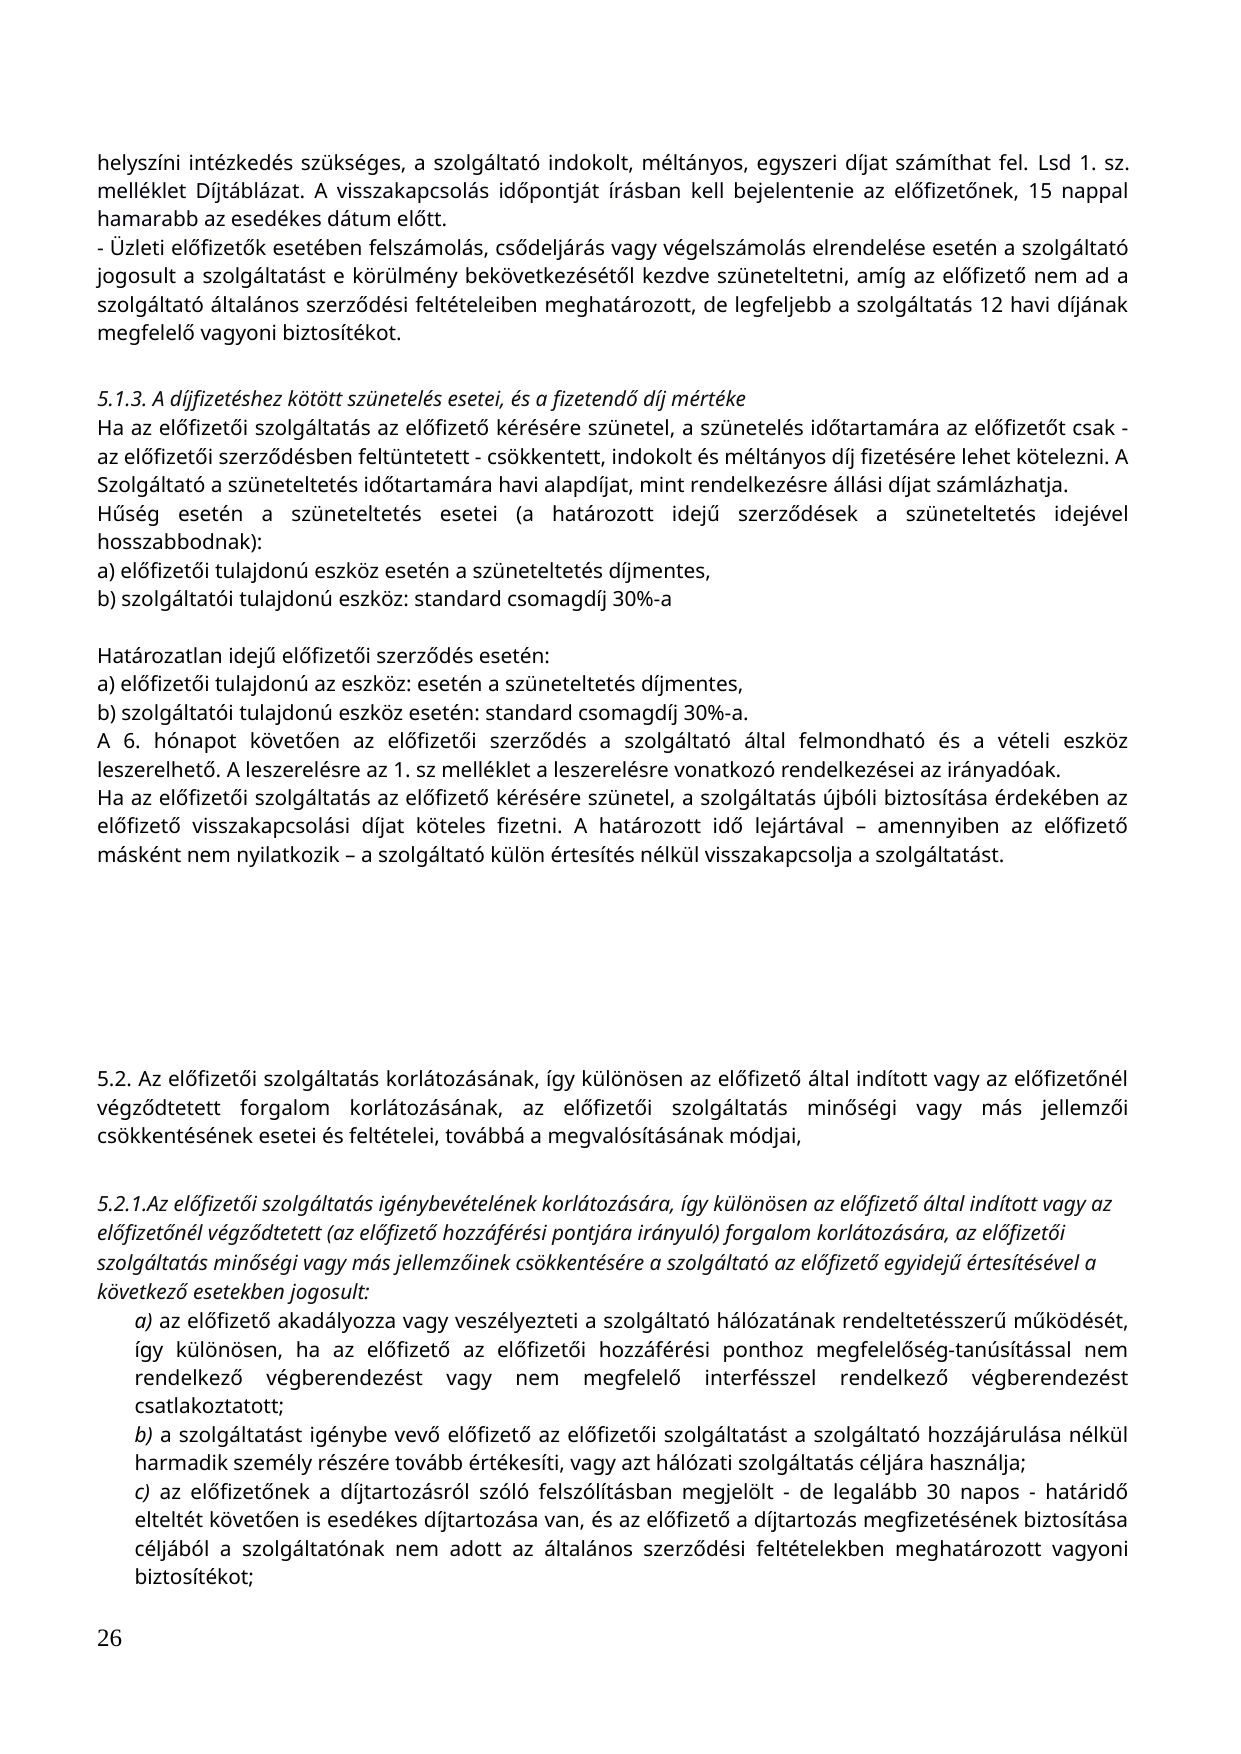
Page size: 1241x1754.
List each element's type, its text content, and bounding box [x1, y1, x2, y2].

text a) előfizetői tulajdonú az eszköz: esetén a szüneteltetés díjmentes, [97, 669, 1130, 698]
text Ha az előfizetői szolgáltatás az előfizető kérésére szünetel, a szünetelés időtartamára az előfizetőt csak - az előfizetői szerződésben feltüntetett - csökkentett, indokolt és méltányos díj fizetésére lehet kötelezni. A Szolgáltató a szüneteltetés időtartamára havi alapdíjat, mint rendelkezésre állási díjat számlázhatja. [97, 413, 1130, 499]
text A 6. hónapot követően az előfizetői szerződés a szolgáltató által felmondható és a vételi eszköz leszerelhető. A leszerelésre az 1. sz melléklet a leszerelésre vonatkozó rendelkezései az irányadóak. [97, 726, 1130, 783]
text b) szolgáltatói tulajdonú eszköz esetén: standard csomagdíj 30%-a. [97, 698, 1130, 726]
text - Üzleti előfizetők esetében felszámolás, csődeljárás vagy végelszámolás elrendelése esetén a szolgáltató jogosult a szolgáltatást e körülmény bekövetkezésétől kezdve szüneteltetni, amíg az előfizető nem ad a szolgáltató általános szerződési feltételeiben meghatározott, de legfeljebb a szolgáltatás 12 havi díjának megfelelő vagyoni biztosítékot. [97, 233, 1130, 347]
text Határozatlan idejű előfizetői szerződés esetén: [97, 641, 1130, 669]
subtitle 5.2. Az előfizetői szolgáltatás korlátozásának, így különösen az előfizető által indított vagy az előfizetőnél végződtetett forgalom korlátozásának, az előfizetői szolgáltatás minőségi vagy más jellemzői csökkentésének esetei és feltételei, továbbá a megvalósításának módjai, [97, 1064, 1130, 1149]
text helyszíni intézkedés szükséges, a szolgáltató indokolt, méltányos, egyszeri díjat számíthat fel. Lsd 1. sz. melléklet Díjtáblázat. A visszakapcsolás időpontját írásban kell bejelentenie az előfizetőnek, 15 nappal hamarabb az esedékes dátum előtt. [97, 148, 1130, 233]
text Hűség esetén a szüneteltetés esetei (a határozott idejű szerződések a szüneteltetés idejével hosszabbodnak): [97, 499, 1130, 556]
subtitle 5.2.1.Az előfizetői szolgáltatás igénybevételének korlátozására, így különösen az előfizető által indított vagy az előfizetőnél végződtetett (az előfizető hozzáférési pontjára irányuló) forgalom korlátozására, az előfizetői szolgáltatás minőségi vagy más jellemzőinek csökkentésére a szolgáltató az előfizető egyidejű értesítésével a következő esetekben jogosult: [97, 1189, 1130, 1305]
text a) előfizetői tulajdonú eszköz esetén a szüneteltetés díjmentes, [97, 556, 1130, 584]
text c) az előfizetőnek a díjtartozásról szóló felszólításban megjelölt - de legalább 30 napos - határidő elteltét követően is esedékes díjtartozása van, és az előfizető a díjtartozás megfizetésének biztosítása céljából a szolgáltatónak nem adott az általános szerződési feltételekben meghatározott vagyoni biztosítékot; [134, 1477, 1130, 1591]
subtitle 5.1.3. A díjfizetéshez kötött szünetelés esetei, és a fizetendő díj mértéke [97, 384, 1130, 413]
text b) a szolgáltatást igénybe vevő előfizető az előfizetői szolgáltatást a szolgáltató hozzájárulása nélkül harmadik személy részére tovább értékesíti, vagy azt hálózati szolgáltatás céljára használja; [134, 1420, 1130, 1477]
text Ha az előfizetői szolgáltatás az előfizető kérésére szünetel, a szolgáltatás újbóli biztosítása érdekében az előfizető visszakapcsolási díjat köteles fizetni. A határozott idő lejártával – amennyiben az előfizető másként nem nyilatkozik – a szolgáltató külön értesítés nélkül visszakapcsolja a szolgáltatást. [97, 783, 1130, 868]
text a) az előfizető akadályozza vagy veszélyezteti a szolgáltató hálózatának rendeltetésszerű működését, így különösen, ha az előfizető az előfizetői hozzáférési ponthoz megfelelőség-tanúsítással nem rendelkező végberendezést vagy nem megfelelő interfésszel rendelkező végberendezést csatlakoztatott; [134, 1306, 1130, 1420]
text b) szolgáltatói tulajdonú eszköz: standard csomagdíj 30%-a [97, 584, 1130, 613]
